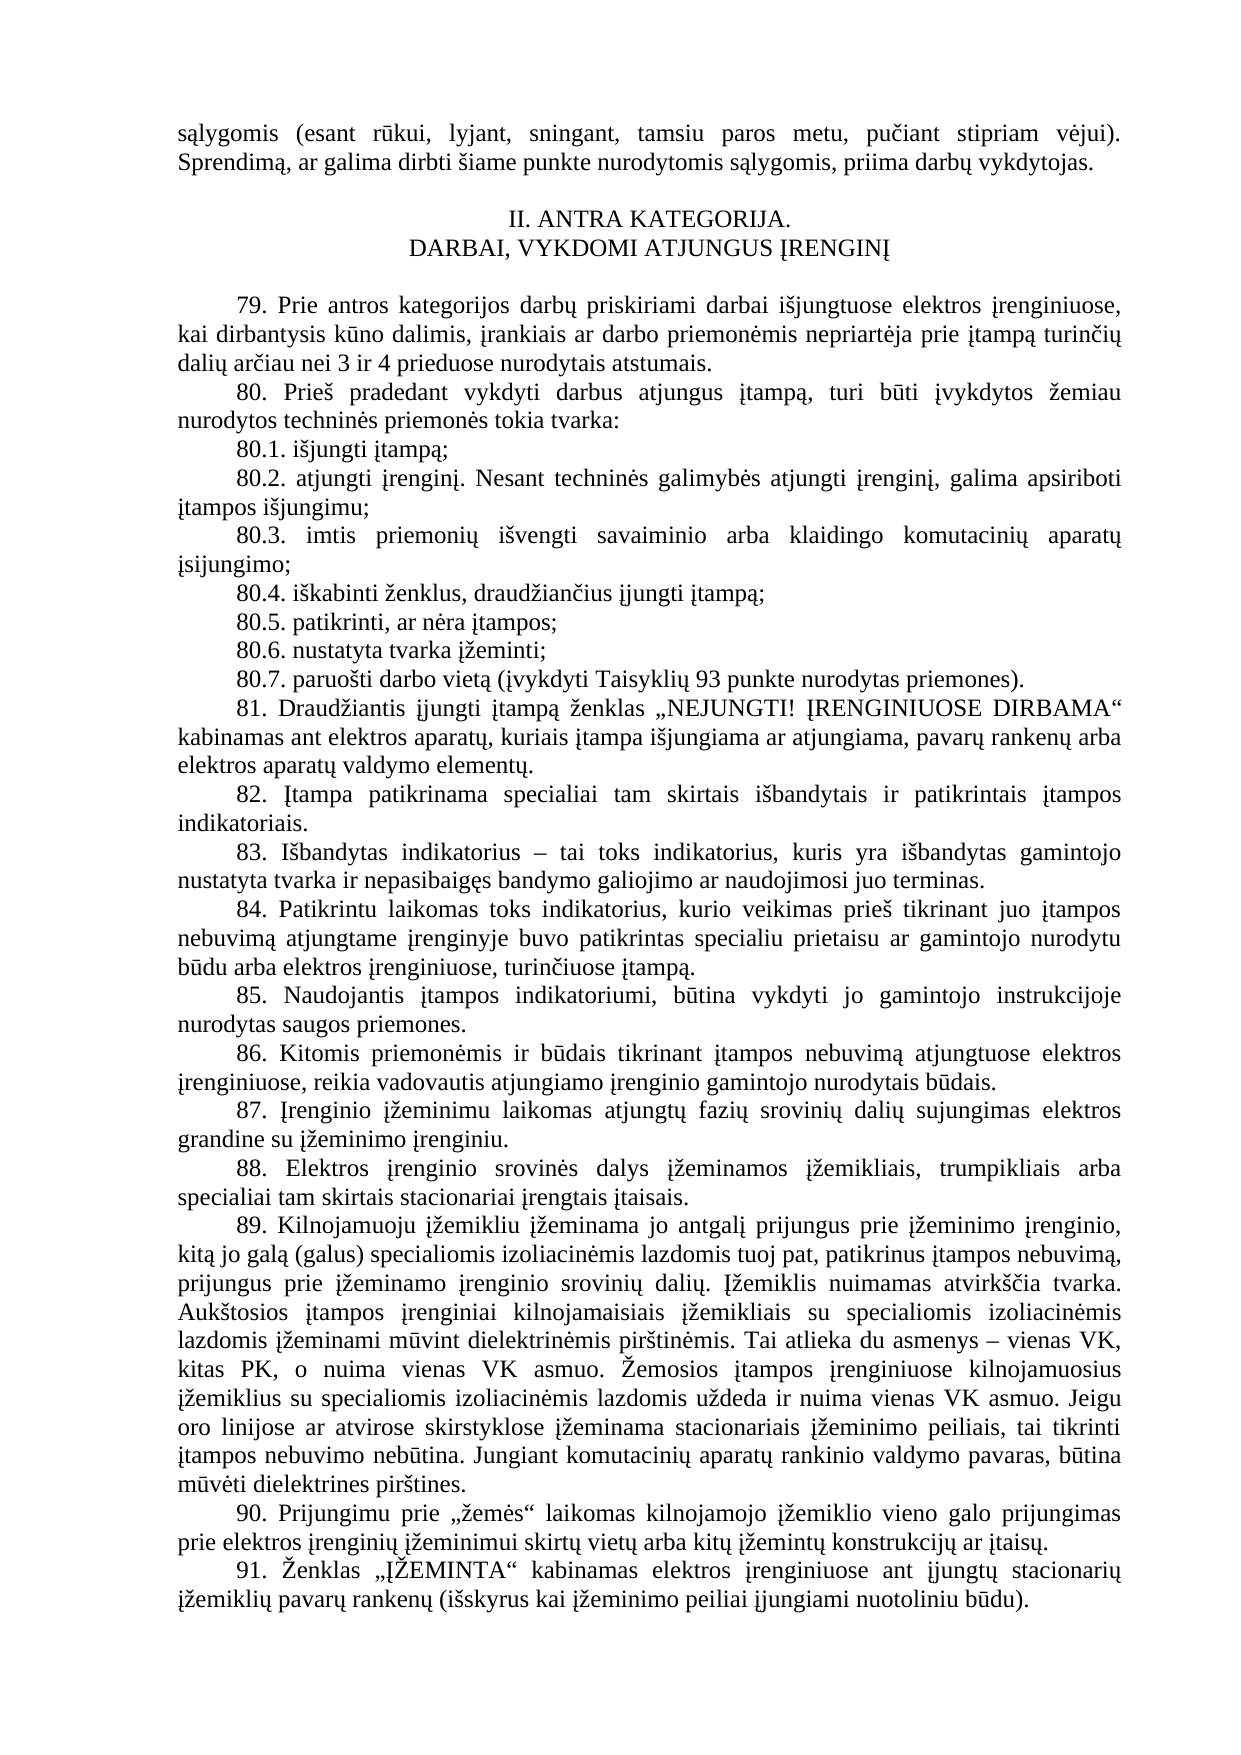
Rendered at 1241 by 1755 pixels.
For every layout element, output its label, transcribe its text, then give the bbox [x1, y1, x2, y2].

text 88. Elektros įrenginio srovinės dalys įžeminamos įžemikliais, trumpikliais arba specialiai tam skirtais stacionariai įrengtais įtaisais. [177, 1153, 1122, 1211]
text 80. Prieš pradedant vykdyti darbus atjungus įtampą, turi būti įvykdytos žemiau nurodytos techninės priemonės tokia tvarka: [177, 377, 1122, 434]
text 80.7. paruošti darbo vietą (įvykdyti Taisyklių 93 punkte nurodytas priemones). [177, 664, 1122, 693]
text 80.2. atjungti įrenginį. Nesant techninės galimybės atjungti įrenginį, galima apsiriboti įtampos išjungimu; [177, 463, 1122, 521]
text 85. Naudojantis įtampos indikatoriumi, būtina vykdyti jo gamintojo instrukcijoje nurodytas saugos priemones. [177, 981, 1122, 1038]
text II. ANTRA KATEGORIJA. [177, 204, 1122, 233]
text 80.4. iškabinti ženklus, draudžiančius įjungti įtampą; [177, 578, 1122, 607]
text 89. Kilnojamuoju įžemikliu įžeminama jo antgalį prijungus prie įžeminimo įrenginio, kitą jo galą (galus) specialiomis izoliacinėmis lazdomis tuoj pat, patikrinus įtampos nebuvimą, prijungus prie įžeminamo įrenginio srovinių dalių. Įžemiklis nuimamas atvirkščia tvarka. Aukštosios įtampos įrenginiai kilnojamaisiais įžemikliais su specialiomis izoliacinėmis lazdomis įžeminami mūvint dielektrinėmis pirštinėmis. Tai atlieka du asmenys – vienas VK, kitas PK, o nuima vienas VK asmuo. Žemosios įtampos įrenginiuose kilnojamuosius įžemiklius su specialiomis izoliacinėmis lazdomis uždeda ir nuima vienas VK asmuo. Jeigu oro linijose ar atvirose skirstyklose įžeminama stacionariais įžeminimo peiliais, tai tikrinti įtampos nebuvimo nebūtina. Jungiant komutacinių aparatų rankinio valdymo pavaras, būtina mūvėti dielektrines pirštines. [177, 1211, 1122, 1498]
text 80.6. nustatyta tvarka įžeminti; [177, 636, 1122, 664]
text 87. Įrenginio įžeminimu laikomas atjungtų fazių srovinių dalių sujungimas elektros grandine su įžeminimo įrenginiu. [177, 1096, 1122, 1153]
text 84. Patikrintu laikomas toks indikatorius, kurio veikimas prieš tikrinant juo įtampos nebuvimą atjungtame įrenginyje buvo patikrintas specialiu prietaisu ar gamintojo nurodytu būdu arba elektros įrenginiuose, turinčiuose įtampą. [177, 894, 1122, 981]
text DARBAI, VYKDOMI ATJUNGUS ĮRENGINĮ [177, 233, 1122, 262]
text 91. Ženklas „ĮŽEMINTA“ kabinamas elektros įrenginiuose ant įjungtų stacionarių įžemiklių pavarų rankenų (išskyrus kai įžeminimo peiliai įjungiami nuotoliniu būdu). [177, 1556, 1122, 1613]
text sąlygomis (esant rūkui, lyjant, sningant, tamsiu paros metu, pučiant stipriam vėjui). Sprendimą, ar galima dirbti šiame punkte nurodytomis sąlygomis, priima darbų vykdytojas. [177, 118, 1122, 176]
text 80.1. išjungti įtampą; [177, 434, 1122, 463]
text 82. Įtampa patikrinama specialiai tam skirtais išbandytais ir patikrintais įtampos indikatoriais. [177, 779, 1122, 837]
text 90. Prijungimu prie „žemės“ laikomas kilnojamojo įžemiklio vieno galo prijungimas prie elektros įrenginių įžeminimui skirtų vietų arba kitų įžemintų konstrukcijų ar įtaisų. [177, 1498, 1122, 1556]
text 83. Išbandytas indikatorius – tai toks indikatorius, kuris yra išbandytas gamintojo nustatyta tvarka ir nepasibaigęs bandymo galiojimo ar naudojimosi juo terminas. [177, 837, 1122, 894]
text 80.5. patikrinti, ar nėra įtampos; [177, 607, 1122, 636]
text 86. Kitomis priemonėmis ir būdais tikrinant įtampos nebuvimą atjungtuose elektros įrenginiuose, reikia vadovautis atjungiamo įrenginio gamintojo nurodytais būdais. [177, 1038, 1122, 1096]
text 79. Prie antros kategorijos darbų priskiriami darbai išjungtuose elektros įrenginiuose, kai dirbantysis kūno dalimis, įrankiais ar darbo priemonėmis nepriartėja prie įtampą turinčių dalių arčiau nei 3 ir 4 prieduose nurodytais atstumais. [177, 291, 1122, 377]
text 80.3. imtis priemonių išvengti savaiminio arba klaidingo komutacinių aparatų įsijungimo; [177, 521, 1122, 578]
text 81. Draudžiantis įjungti įtampą ženklas „Nejungti! Įrenginiuose dirbama“ kabinamas ant elektros aparatų, kuriais įtampa išjungiama ar atjungiama, pavarų rankenų arba elektros aparatų valdymo elementų. [177, 693, 1122, 779]
